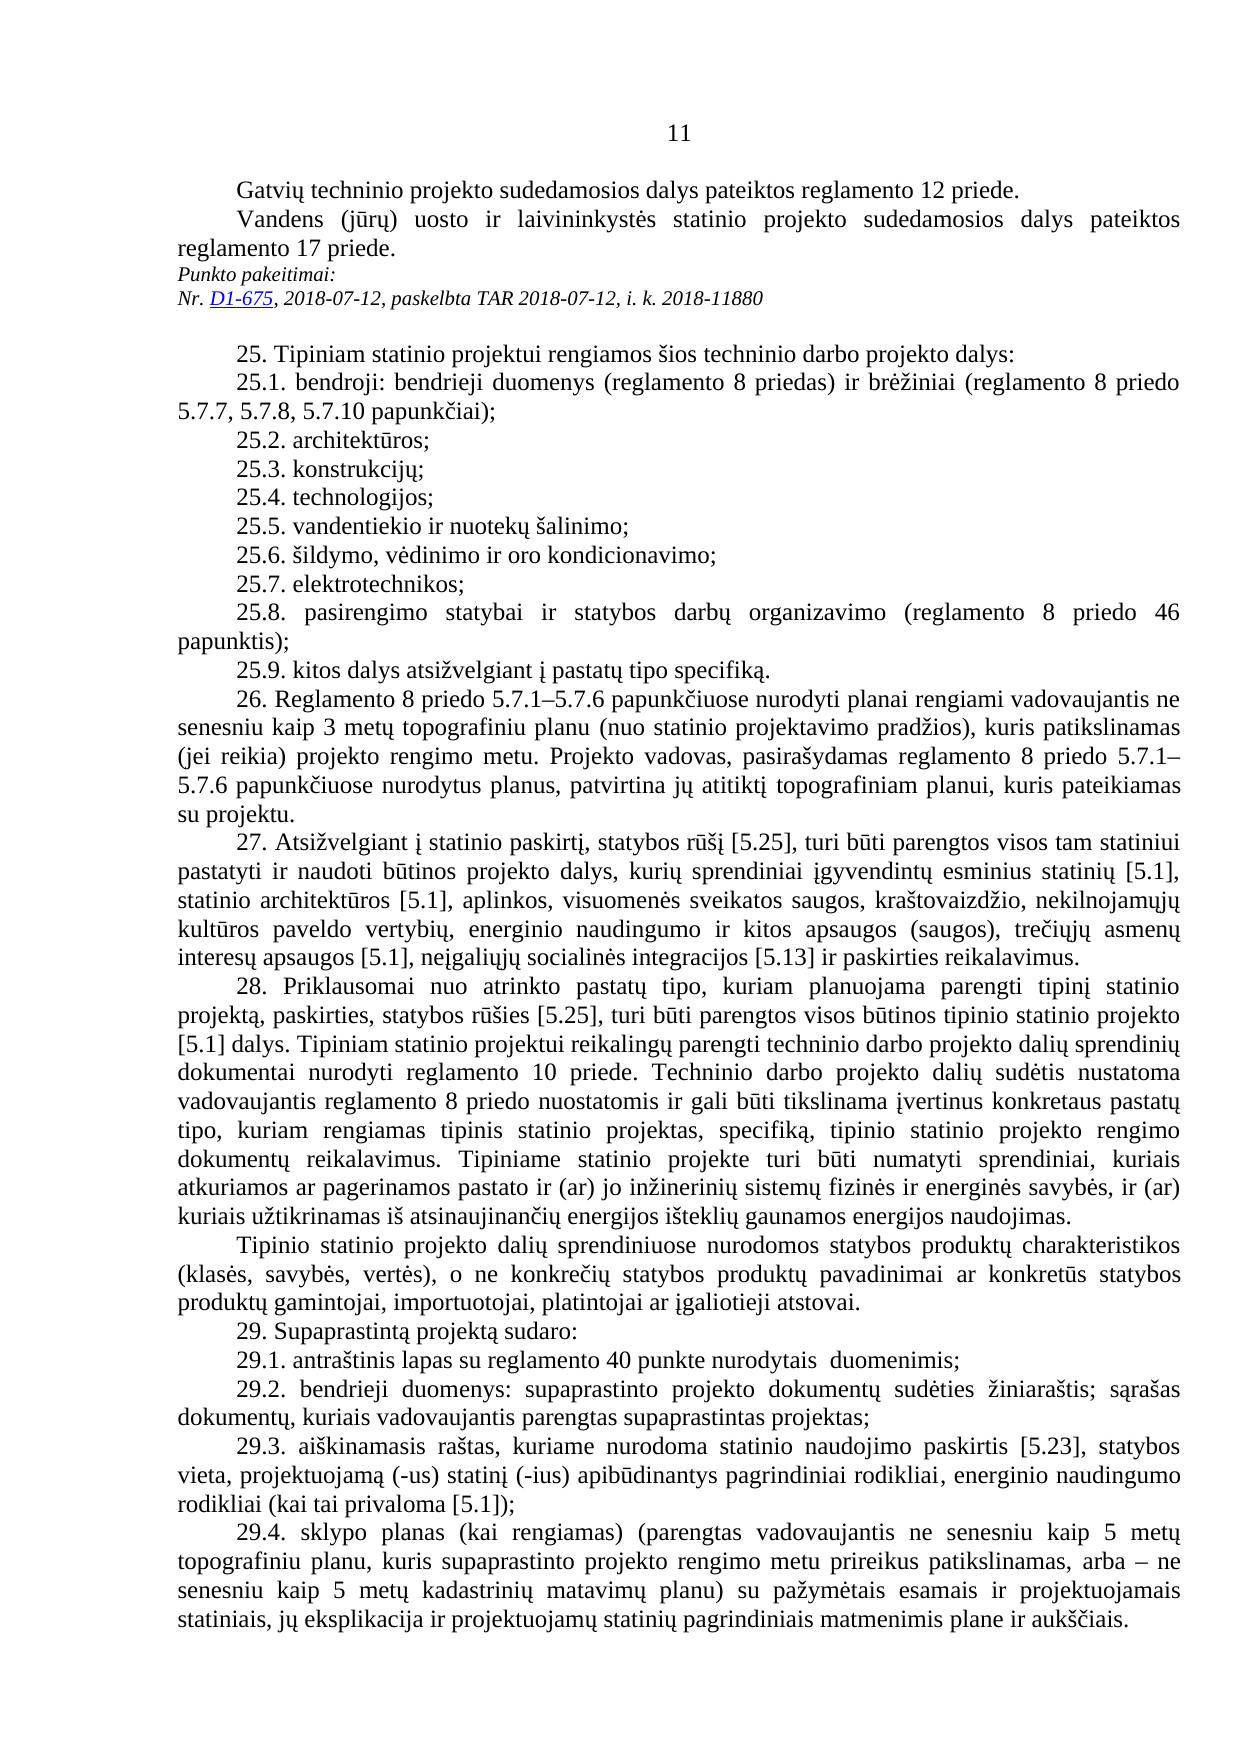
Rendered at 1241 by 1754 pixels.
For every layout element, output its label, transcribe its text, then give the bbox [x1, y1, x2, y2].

text 28. Priklausomai nuo atrinkto pastatų tipo, kuriam planuojama parengti tipinį statinio projektą, paskirties, statybos rūšies [5.25], turi būti parengtos visos būtinos tipinio statinio projekto [5.1] dalys. Tipiniam statinio projektui reikalingų parengti techninio darbo projekto dalių sprendinių dokumentai nurodyti reglamento 10 priede. Techninio darbo projekto dalių sudėtis nustatoma vadovaujantis reglamento 8 priedo nuostatomis ir gali būti tikslinama įvertinus konkretaus pastatų tipo, kuriam rengiamas tipinis statinio projektas, specifiką, tipinio statinio projekto rengimo dokumentų reikalavimus. Tipiniame statinio projekte turi būti numatyti sprendiniai, kuriais atkuriamos ar pagerinamos pastato ir (ar) jo inžinerinių sistemų fizinės ir energinės savybės, ir (ar) kuriais užtikrinamas iš atsinaujinančių energijos išteklių gaunamos energijos naudojimas. [177, 971, 1181, 1230]
text Tipinio statinio projekto dalių sprendiniuose nurodomos statybos produktų charakteristikos (klasės, savybės, vertės), o ne konkrečių statybos produktų pavadinimai ar konkretūs statybos produktų gamintojai, importuotojai, platintojai ar įgaliotieji atstovai. [177, 1230, 1181, 1316]
text 26. Reglamento 8 priedo 5.7.1–5.7.6 papunkčiuose nurodyti planai rengiami vadovaujantis ne senesniu kaip 3 metų topografiniu planu (nuo statinio projektavimo pradžios), kuris patikslinamas (jei reikia) projekto rengimo metu. Projekto vadovas, pasirašydamas reglamento 8 priedo 5.7.1–5.7.6 papunkčiuose nurodytus planus, patvirtina jų atitiktį topografiniam planui, kuris pateikiamas su projektu. [177, 684, 1181, 827]
text Vandens (jūrų) uosto ir laivininkystės statinio projekto sudedamosios dalys pateiktos reglamento 17 priede. [177, 204, 1181, 262]
text 29.4. sklypo planas (kai rengiamas) (parengtas vadovaujantis ne senesniu kaip 5 metų topografiniu planu, kuris supaprastinto projekto rengimo metu prireikus patikslinamas, arba – ne senesniu kaip 5 metų kadastrinių matavimų planu) su pažymėtais esamais ir projektuojamais statiniais, jų eksplikacija ir projektuojamų statinių pagrindiniais matmenimis plane ir aukščiais. [177, 1517, 1181, 1632]
text 25.6. šildymo, vėdinimo ir oro kondicionavimo; [177, 540, 1181, 569]
text 25.8. pasirengimo statybai ir statybos darbų organizavimo (reglamento 8 priedo 46 papunktis); [177, 597, 1181, 655]
text 29.2. bendrieji duomenys: supaprastinto projekto dokumentų sudėties žiniaraštis; sąrašas dokumentų, kuriais vadovaujantis parengtas supaprastintas projektas; [177, 1374, 1181, 1431]
text Nr. D1-675, 2018-07-12, paskelbta TAR 2018-07-12, i. k. 2018-11880 [177, 286, 1181, 310]
text 25. Tipiniam statinio projektui rengiamos šios techninio darbo projekto dalys: [177, 339, 1181, 367]
text Gatvių techninio projekto sudedamosios dalys pateiktos reglamento 12 priede. [177, 176, 1181, 204]
text 29.3. aiškinamasis raštas, kuriame nurodoma statinio naudojimo paskirtis [5.23], statybos vieta, projektuojamą (-us) statinį (-ius) apibūdinantys pagrindiniai rodikliai, energinio naudingumo rodikliai (kai tai privaloma [5.1]); [177, 1431, 1181, 1517]
text 25.2. architektūros; [177, 425, 1181, 454]
text 25.3. konstrukcijų; [177, 454, 1181, 482]
text 27. Atsižvelgiant į statinio paskirtį, statybos rūšį [5.25], turi būti parengtos visos tam statiniui pastatyti ir naudoti būtinos projekto dalys, kurių sprendiniai įgyvendintų esminius statinių [5.1], statinio architektūros [5.1], aplinkos, visuomenės sveikatos saugos, kraštovaizdžio, nekilnojamųjų kultūros paveldo vertybių, energinio naudingumo ir kitos apsaugos (saugos), trečiųjų asmenų interesų apsaugos [5.1], neįgaliųjų socialinės integracijos [5.13] ir paskirties reikalavimus. [177, 827, 1181, 971]
text 29. Supaprastintą projektą sudaro: [177, 1316, 1181, 1345]
text 25.4. technologijos; [177, 482, 1181, 511]
text 29.1. antraštinis lapas su reglamento 40 punkte nurodytais duomenimis; [177, 1345, 1181, 1374]
text 25.1. bendroji: bendrieji duomenys (reglamento 8 priedas) ir brėžiniai (reglamento 8 priedo 5.7.7, 5.7.8, 5.7.10 papunkčiai); [177, 367, 1181, 425]
text 25.5. vandentiekio ir nuotekų šalinimo; [177, 511, 1181, 540]
text Punkto pakeitimai: [177, 262, 1181, 286]
text 25.9. kitos dalys atsižvelgiant į pastatų tipo specifiką. [177, 655, 1181, 684]
text 25.7. elektrotechnikos; [177, 569, 1181, 597]
